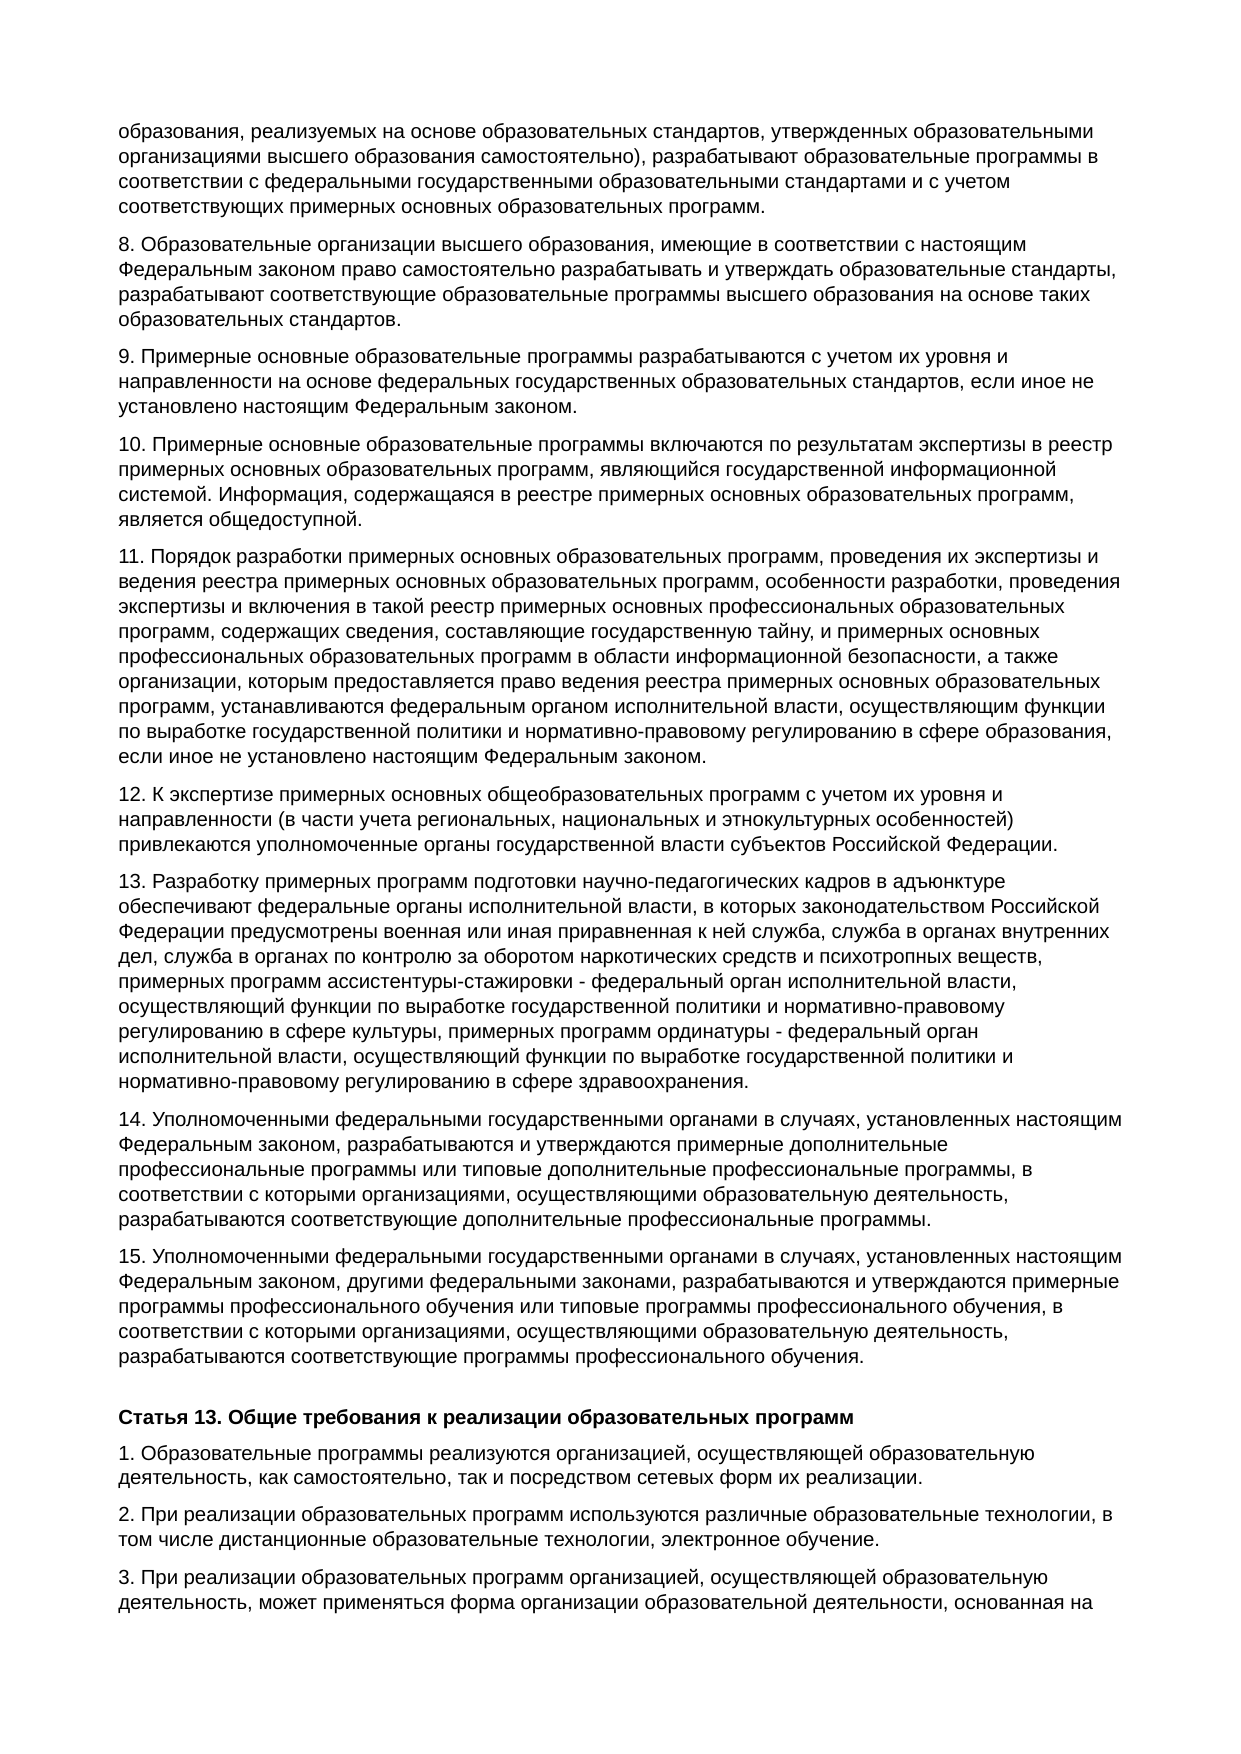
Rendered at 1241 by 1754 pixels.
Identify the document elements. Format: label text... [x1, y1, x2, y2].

text 14. Уполномоченными федеральными государственными органами в случаях, установленных настоящим Федеральным законом, разрабатываются и утверждаются примерные дополнительные профессиональные программы или типовые дополнительные профессиональные программы, в соответствии с которыми организациями, осуществляющими образовательную деятельность, разрабатываются соответствующие дополнительные профессиональные программы. [118, 1106, 1122, 1231]
text 8. Образовательные организации высшего образования, имеющие в соответствии с настоящим Федеральным законом право самостоятельно разрабатывать и утверждать образовательные стандарты, разрабатывают соответствующие образовательные программы высшего образования на основе таких образовательных стандартов. [118, 231, 1122, 331]
text образования, реализуемых на основе образовательных стандартов, утвержденных образовательными организациями высшего образования самостоятельно), разрабатывают образовательные программы в соответствии с федеральными государственными образовательными стандартами и с учетом соответствующих примерных основных образовательных программ. [118, 118, 1122, 218]
text 2. При реализации образовательных программ используются различные образовательные технологии, в том числе дистанционные образовательные технологии, электронное обучение. [118, 1501, 1122, 1551]
text 11. Порядок разработки примерных основных образовательных программ, проведения их экспертизы и ведения реестра примерных основных образовательных программ, особенности разработки, проведения экспертизы и включения в такой реестр примерных основных профессиональных образовательных программ, содержащих сведения, составляющие государственную тайну, и примерных основных профессиональных образовательных программ в области информационной безопасности, а также организации, которым предоставляется право ведения реестра примерных основных образовательных программ, устанавливаются федеральным органом исполнительной власти, осуществляющим функции по выработке государственной политики и нормативно-правовому регулированию в сфере образования, если иное не установлено настоящим Федеральным законом. [118, 543, 1122, 768]
text 3. При реализации образовательных программ организацией, осуществляющей образовательную деятельность, может применяться форма организации образовательной деятельности, основанная на [118, 1563, 1122, 1613]
text 13. Разработку примерных программ подготовки научно-педагогических кадров в адъюнктуре обеспечивают федеральные органы исполнительной власти, в которых законодательством Российской Федерации предусмотрены военная или иная приравненная к ней служба, служба в органах внутренних дел, служба в органах по контролю за оборотом наркотических средств и психотропных веществ, примерных программ ассистентуры-стажировки - федеральный орган исполнительной власти, осуществляющий функции по выработке государственной политики и нормативно-правовому регулированию в сфере культуры, примерных программ ординатуры - федеральный орган исполнительной власти, осуществляющий функции по выработке государственной политики и нормативно-правовому регулированию в сфере здравоохранения. [118, 868, 1122, 1093]
subtitle Статья 13. Общие требования к реализации образовательных программ [118, 1406, 1122, 1429]
text 9. Примерные основные образовательные программы разрабатываются с учетом их уровня и направленности на основе федеральных государственных образовательных стандартов, если иное не установлено настоящим Федеральным законом. [118, 343, 1122, 418]
text 15. Уполномоченными федеральными государственными органами в случаях, установленных настоящим Федеральным законом, другими федеральными законами, разрабатываются и утверждаются примерные программы профессионального обучения или типовые программы профессионального обучения, в соответствии с которыми организациями, осуществляющими образовательную деятельность, разрабатываются соответствующие программы профессионального обучения. [118, 1243, 1122, 1368]
text 12. К экспертизе примерных основных общеобразовательных программ с учетом их уровня и направленности (в части учета региональных, национальных и этнокультурных особенностей) привлекаются уполномоченные органы государственной власти субъектов Российской Федерации. [118, 781, 1122, 856]
text 10. Примерные основные образовательные программы включаются по результатам экспертизы в реестр примерных основных образовательных программ, являющийся государственной информационной системой. Информация, содержащаяся в реестре примерных основных образовательных программ, является общедоступной. [118, 431, 1122, 531]
text 1. Образовательные программы реализуются организацией, осуществляющей образовательную деятельность, как самостоятельно, так и посредством сетевых форм их реализации. [118, 1442, 1122, 1488]
